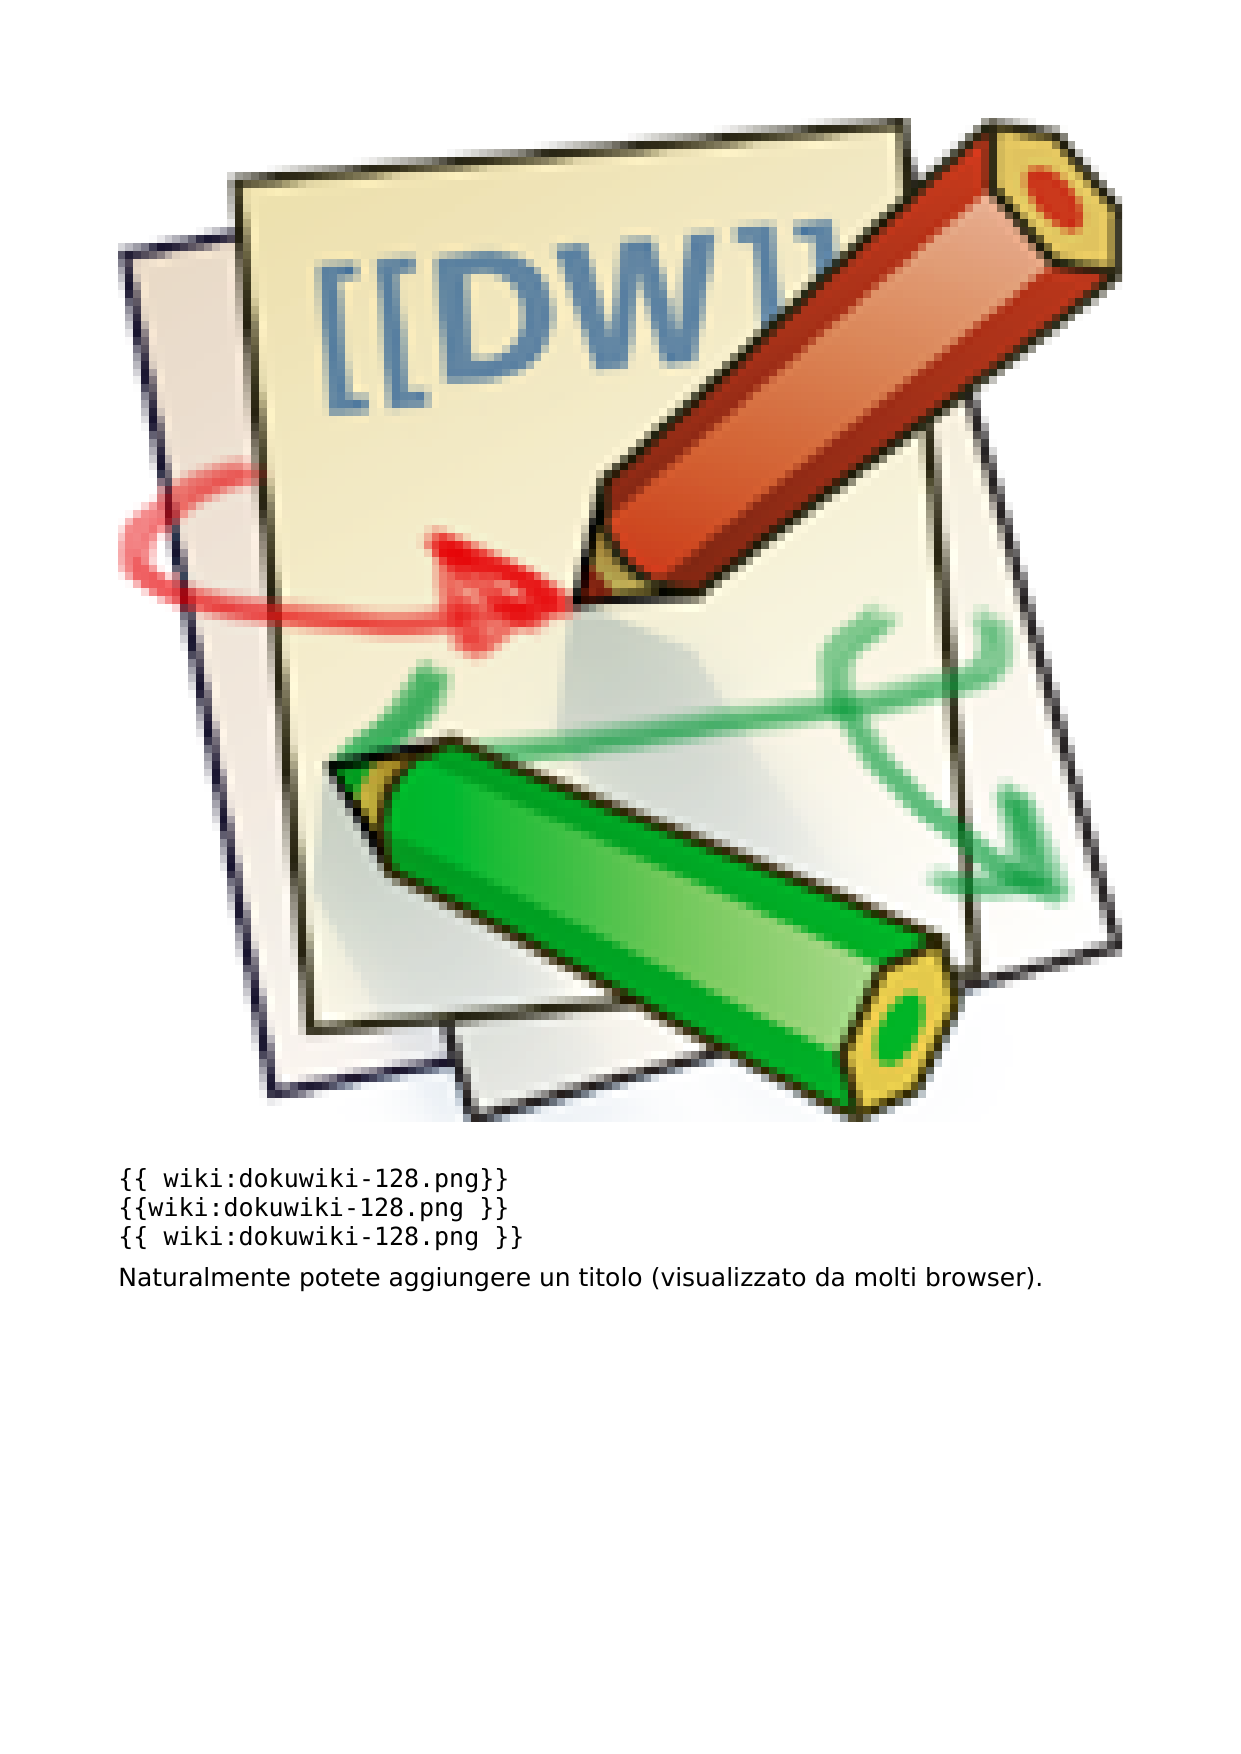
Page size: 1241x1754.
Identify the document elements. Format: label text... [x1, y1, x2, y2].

text Naturalmente potete aggiungere un titolo (visualizzato da molti browser). [118, 1263, 1122, 1292]
text {{ wiki:dokuwiki-128.png}} {{wiki:dokuwiki-128.png }} {{ wiki:dokuwiki-128.png }} [118, 1164, 1122, 1251]
picture [118, 118, 1123, 1122]
